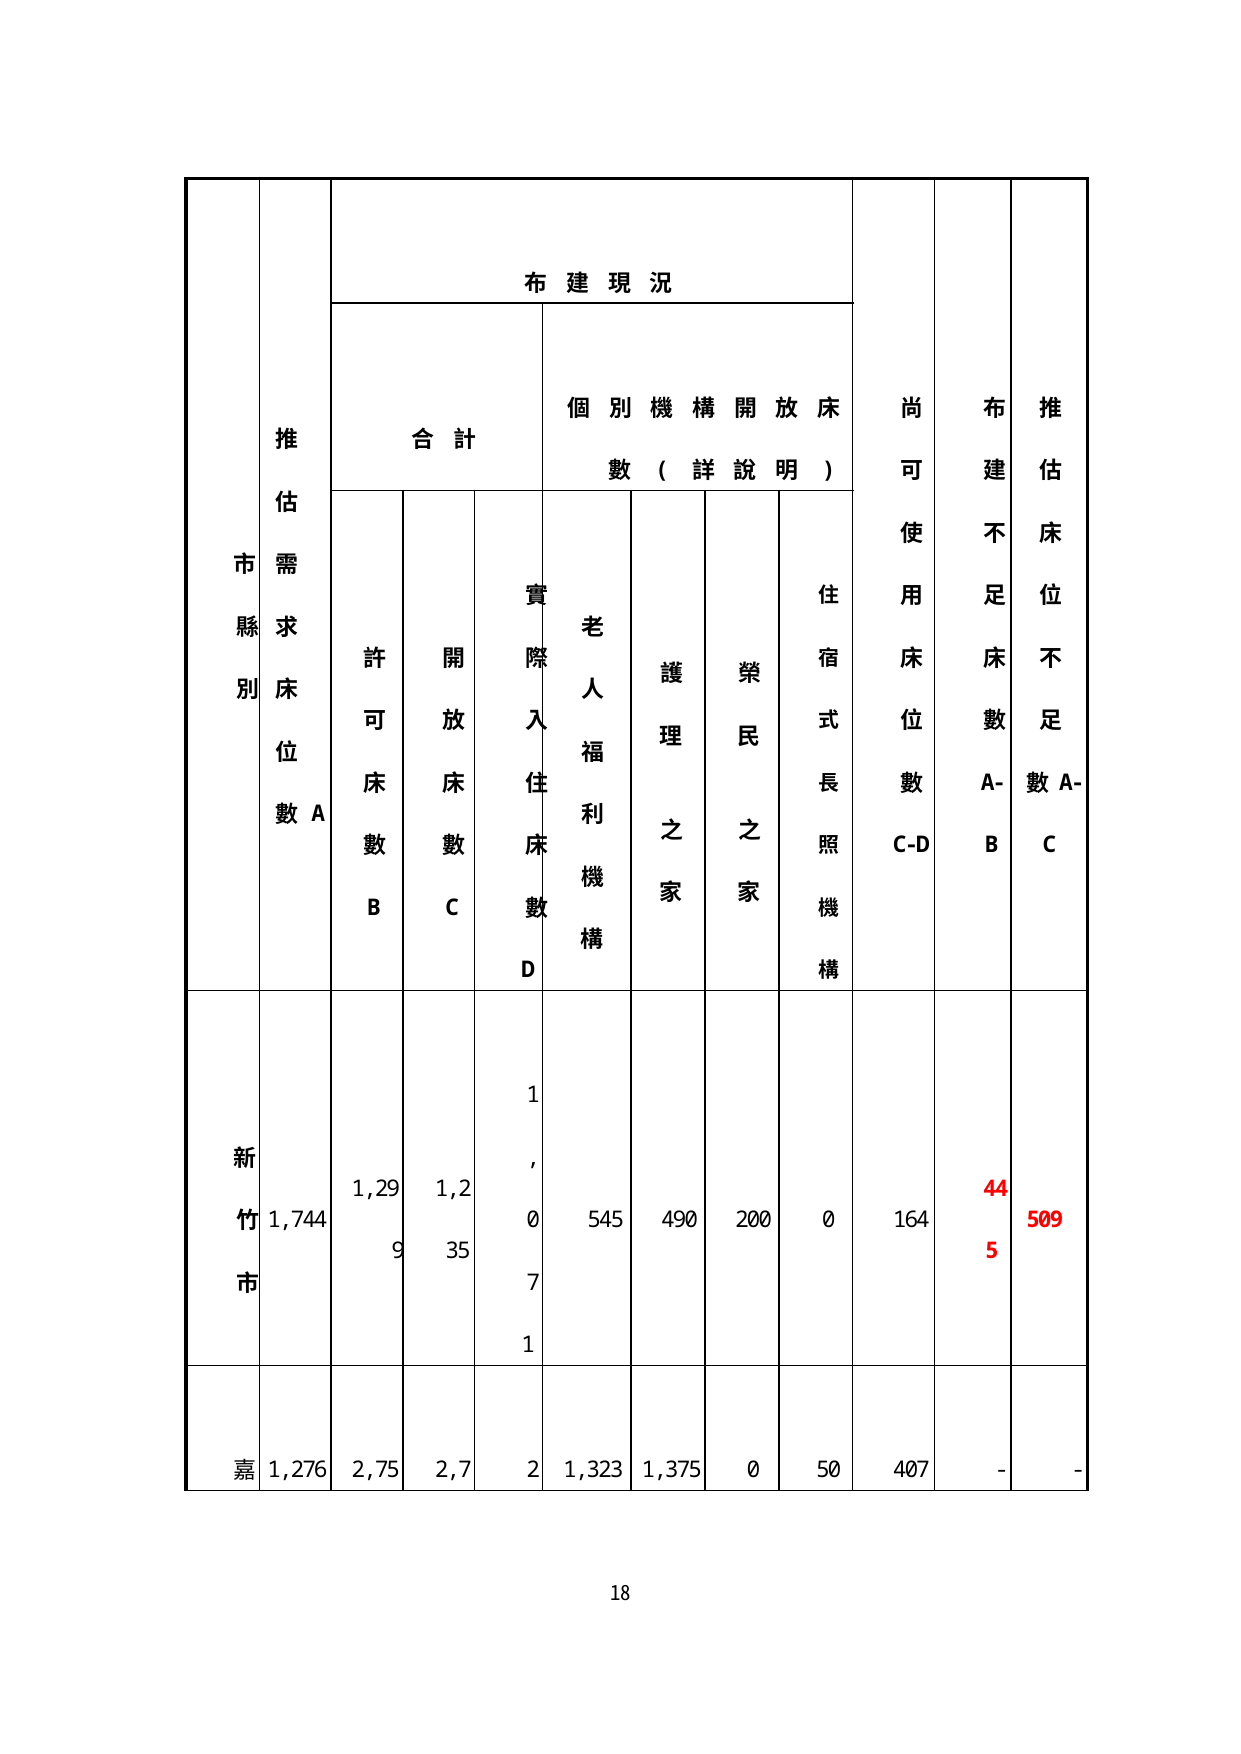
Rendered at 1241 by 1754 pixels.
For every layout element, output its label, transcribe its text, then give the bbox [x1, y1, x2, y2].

table_cell 1,071 [475, 991, 542, 1365]
table_cell [1012, 1366, 1086, 1490]
table_cell 許可床數B [332, 491, 402, 990]
table_cell 開放床數C [404, 491, 474, 990]
table_cell 200 [706, 991, 778, 1365]
table_header 市縣別 [188, 180, 259, 990]
table_cell 0 [780, 991, 852, 1365]
table_cell 0 [706, 1366, 778, 1490]
table_cell 實際入住床數D [475, 491, 542, 990]
table_cell 50 [780, 1366, 852, 1490]
table_cell 164 [853, 991, 934, 1365]
table_header 布建不足床數A-B [935, 180, 1010, 990]
table_cell 1,323 [543, 1366, 630, 1490]
table_cell 合計 [332, 304, 542, 490]
table_cell 1,276 [260, 1366, 330, 1490]
table_cell 2,756 [332, 1366, 402, 1490]
table_header 推估床位不足數A-C [1012, 180, 1086, 990]
table_header 尚可使用床位數C-D [853, 180, 934, 990]
table_cell 490 [632, 991, 704, 1365]
table_cell 407 [853, 1366, 934, 1490]
table_cell 個別機構開放床數(詳說明) [543, 304, 852, 490]
table_cell 1,235 [404, 991, 474, 1365]
table_cell 1,375 [632, 1366, 704, 1490]
table_cell 545 [543, 991, 630, 1365]
table_cell 嘉 [188, 1366, 259, 1490]
table_cell 新竹市 [188, 991, 259, 1365]
table_header 布建現況 [332, 180, 852, 302]
table_cell 老人福利機構 [543, 491, 630, 990]
table_cell [935, 1366, 1010, 1490]
table_cell 護理 之家 [632, 491, 704, 990]
table_cell 509 [1012, 991, 1086, 1365]
table_cell 榮民 之家 [706, 491, 778, 990]
table_header 推估需求床位數A [260, 180, 330, 990]
table_cell 1,299 [332, 991, 402, 1365]
table_cell 445 [935, 991, 1010, 1365]
table_cell 住宿式 長照機構 [780, 491, 852, 990]
table_cell 1,744 [260, 991, 330, 1365]
table_cell 2,7 [404, 1366, 474, 1490]
table_cell 2 [475, 1366, 542, 1490]
